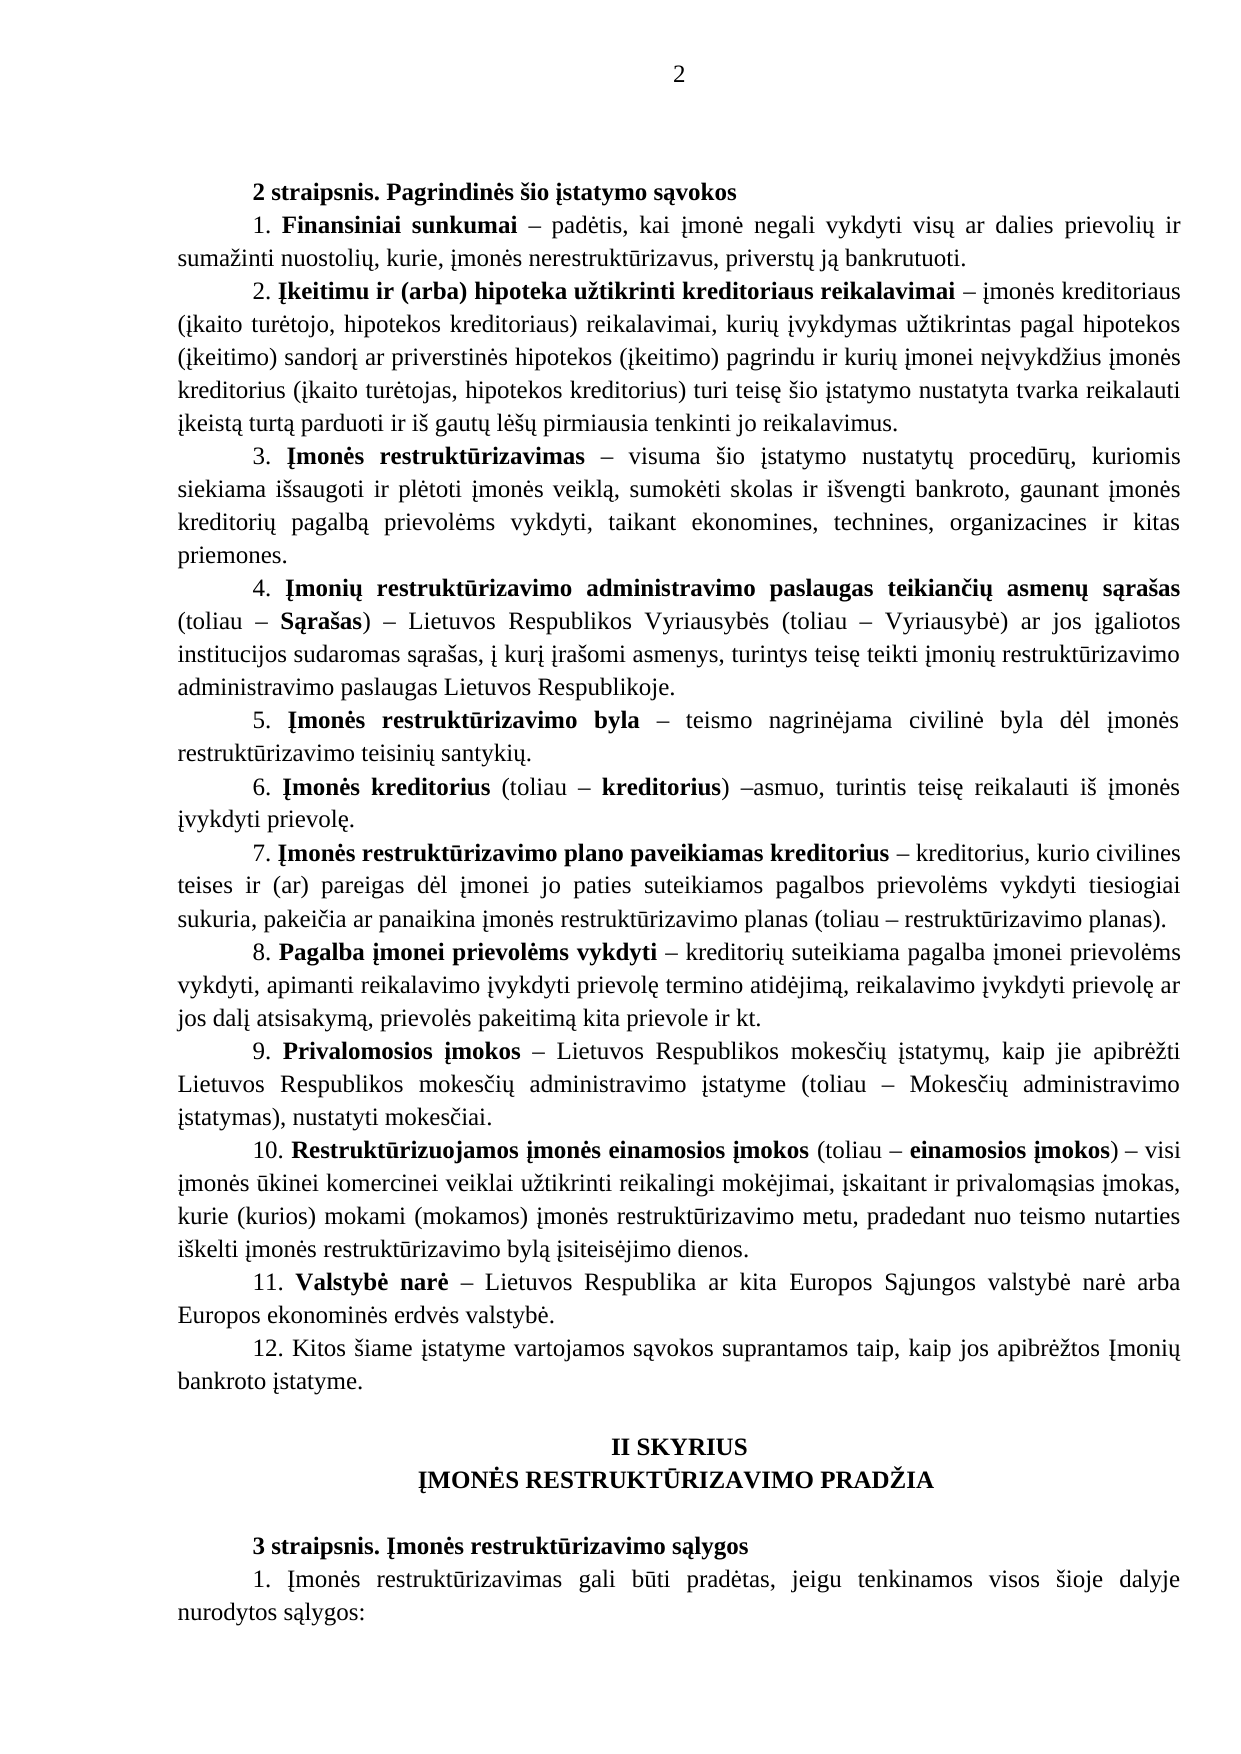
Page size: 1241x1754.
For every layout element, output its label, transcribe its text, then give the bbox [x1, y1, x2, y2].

text 11. Valstybė narė – Lietuvos Respublika ar kita Europos Sąjungos valstybė narė arba Europos ekonominės erdvės valstybė. [177, 1267, 1181, 1329]
text 4. Įmonių restruktūrizavimo administravimo paslaugas teikiančių asmenų sąrašas (toliau – Sąrašas) – Lietuvos Respublikos Vyriausybės (toliau – Vyriausybė) ar jos įgaliotos institucijos sudaromas sąrašas, į kurį įrašomi asmenys, turintys teisę teikti įmonių restruktūrizavimo administravimo paslaugas Lietuvos Respublikoje. [177, 573, 1181, 701]
text 6. Įmonės kreditorius (toliau – kreditorius) –asmuo, turintis teisę reikalauti iš įmonės įvykdyti prievolę. [177, 772, 1180, 833]
text 2. Įkeitimu ir (arba) hipoteka užtikrinti kreditoriaus reikalavimai – įmonės kreditoriaus (įkaito turėtojo, hipotekos kreditoriaus) reikalavimai, kurių įvykdymas užtikrintas pagal hipotekos (įkeitimo) sandorį ar priverstinės hipotekos (įkeitimo) pagrindu ir kurių įmonei neįvykdžius įmonės kreditorius (įkaito turėtojas, hipotekos kreditorius) turi teisę šio įstatymo nustatyta tvarka reikalauti įkeistą turtą parduoti ir iš gautų lėšų pirmiausia tenkinti jo reikalavimus. [177, 276, 1181, 437]
text 12. Kitos šiame įstatyme vartojamos sąvokos suprantamos taip, kaip jos apibrėžtos Įmonių bankroto įstatyme. [177, 1333, 1181, 1395]
text 2 straipsnis. Pagrindinės šio įstatymo sąvokos [177, 177, 1181, 206]
text 3. Įmonės restruktūrizavimas – visuma šio įstatymo nustatytų procedūrų, kuriomis siekiama išsaugoti ir plėtoti įmonės veiklą, sumokėti skolas ir išvengti bankroto, gaunant įmonės kreditorių pagalbą prievolėms vykdyti, taikant ekonomines, technines, organizacines ir kitas priemones. [177, 441, 1181, 569]
text 3 straipsnis. Įmonės restruktūrizavimo sąlygos [177, 1531, 1181, 1560]
text ĮMONĖS RESTRUKTŪRIZAVIMO PRADŽIA [177, 1465, 1181, 1494]
text 1. Įmonės restruktūrizavimas gali būti pradėtas, jeigu tenkinamos visos šioje dalyje nurodytos sąlygos: [177, 1564, 1181, 1626]
text 10. Restruktūrizuojamos įmonės einamosios įmokos (toliau – einamosios įmokos) – visi įmonės ūkinei komercinei veiklai užtikrinti reikalingi mokėjimai, įskaitant ir privalomąsias įmokas, kurie (kurios) mokami (mokamos) įmonės restruktūrizavimo metu, pradedant nuo teismo nutarties iškelti įmonės restruktūrizavimo bylą įsiteisėjimo dienos. [177, 1135, 1181, 1263]
text 9. Privalomosios įmokos – Lietuvos Respublikos mokesčių įstatymų, kaip jie apibrėžti Lietuvos Respublikos mokesčių administravimo įstatyme (toliau – Mokesčių administravimo įstatymas), nustatyti mokesčiai. [177, 1036, 1181, 1131]
text 1. Finansiniai sunkumai – padėtis, kai įmonė negali vykdyti visų ar dalies prievolių ir sumažinti nuostolių, kurie, įmonės nerestruktūrizavus, priverstų ją bankrutuoti. [177, 210, 1181, 272]
text 5. Įmonės restruktūrizavimo byla – teismo nagrinėjama civilinė byla dėl įmonės restruktūrizavimo teisinių santykių. [177, 706, 1180, 767]
text 8. Pagalba įmonei prievolėms vykdyti – kreditorių suteikiama pagalba įmonei prievolėms vykdyti, apimanti reikalavimo įvykdyti prievolę termino atidėjimą, reikalavimo įvykdyti prievolę ar jos dalį atsisakymą, prievolės pakeitimą kita prievole ir kt. [177, 937, 1181, 1031]
text II SKYRIUS [177, 1432, 1181, 1461]
text 7. Įmonės restruktūrizavimo plano paveikiamas kreditorius – kreditorius, kurio civilines teises ir (ar) pareigas dėl įmonei jo paties suteikiamos pagalbos prievolėms vykdyti tiesiogiai sukuria, pakeičia ar panaikina įmonės restruktūrizavimo planas (toliau – restruktūrizavimo planas). [177, 838, 1181, 932]
